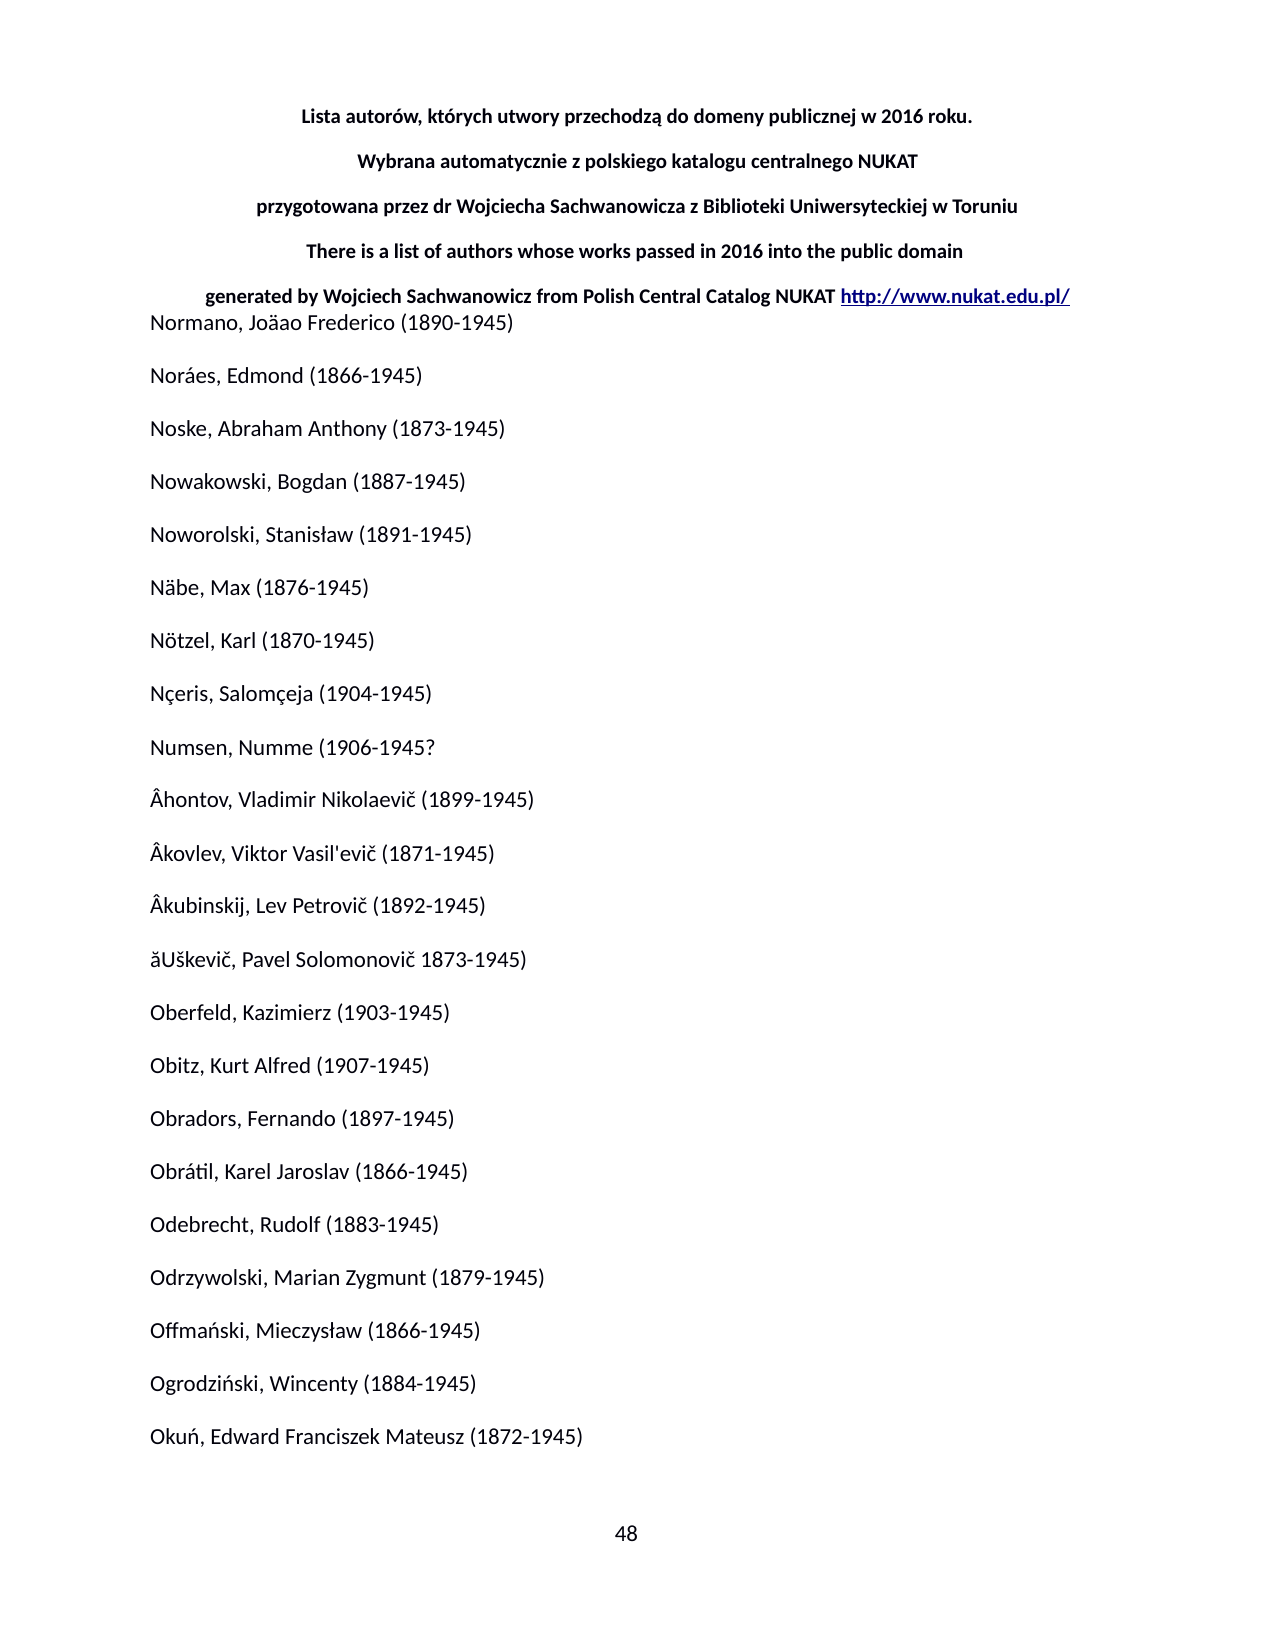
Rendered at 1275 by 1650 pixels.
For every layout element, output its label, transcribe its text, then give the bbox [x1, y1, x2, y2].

text Ogrodziński, Wincenty (1884-1945) [150, 1369, 1125, 1397]
text Nowakowski, Bogdan (1887-1945) [150, 467, 1125, 496]
text Noske, Abraham Anthony (1873-1945) [150, 414, 1125, 442]
text Noworolski, Stanisław (1891-1945) [150, 521, 1125, 548]
text Odrzywolski, Marian Zygmunt (1879-1945) [150, 1263, 1125, 1291]
text Normano, Joäao Frederico (1890-1945) [150, 308, 1125, 336]
text Nçeris, Salomçeja (1904-1945) [150, 679, 1125, 708]
text Okuń, Edward Franciszek Mateusz (1872-1945) [150, 1422, 1125, 1450]
text Obradors, Fernando (1897-1945) [150, 1104, 1125, 1132]
text Näbe, Max (1876-1945) [150, 573, 1125, 602]
text Âhontov, Vladimir Nikolaevič (1899-1945) [150, 786, 1125, 814]
text Noráes, Edmond (1866-1945) [150, 361, 1125, 389]
text Âkovlev, Viktor Vasil'evič (1871-1945) [150, 839, 1125, 867]
text Obitz, Kurt Alfred (1907-1945) [150, 1051, 1125, 1079]
text Odebrecht, Rudolf (1883-1945) [150, 1210, 1125, 1238]
text ăUškevič, Pavel Solomonovič 1873-1945) [150, 945, 1125, 973]
text Nötzel, Karl (1870-1945) [150, 627, 1125, 654]
text Âkubinskij, Lev Petrovič (1892-1945) [150, 892, 1125, 920]
text Oberfeld, Kazimierz (1903-1945) [150, 998, 1125, 1026]
text Offmański, Mieczysław (1866-1945) [150, 1316, 1125, 1344]
text Obrátil, Karel Jaroslav (1866-1945) [150, 1157, 1125, 1185]
text Numsen, Numme (1906-1945? [150, 733, 1125, 761]
